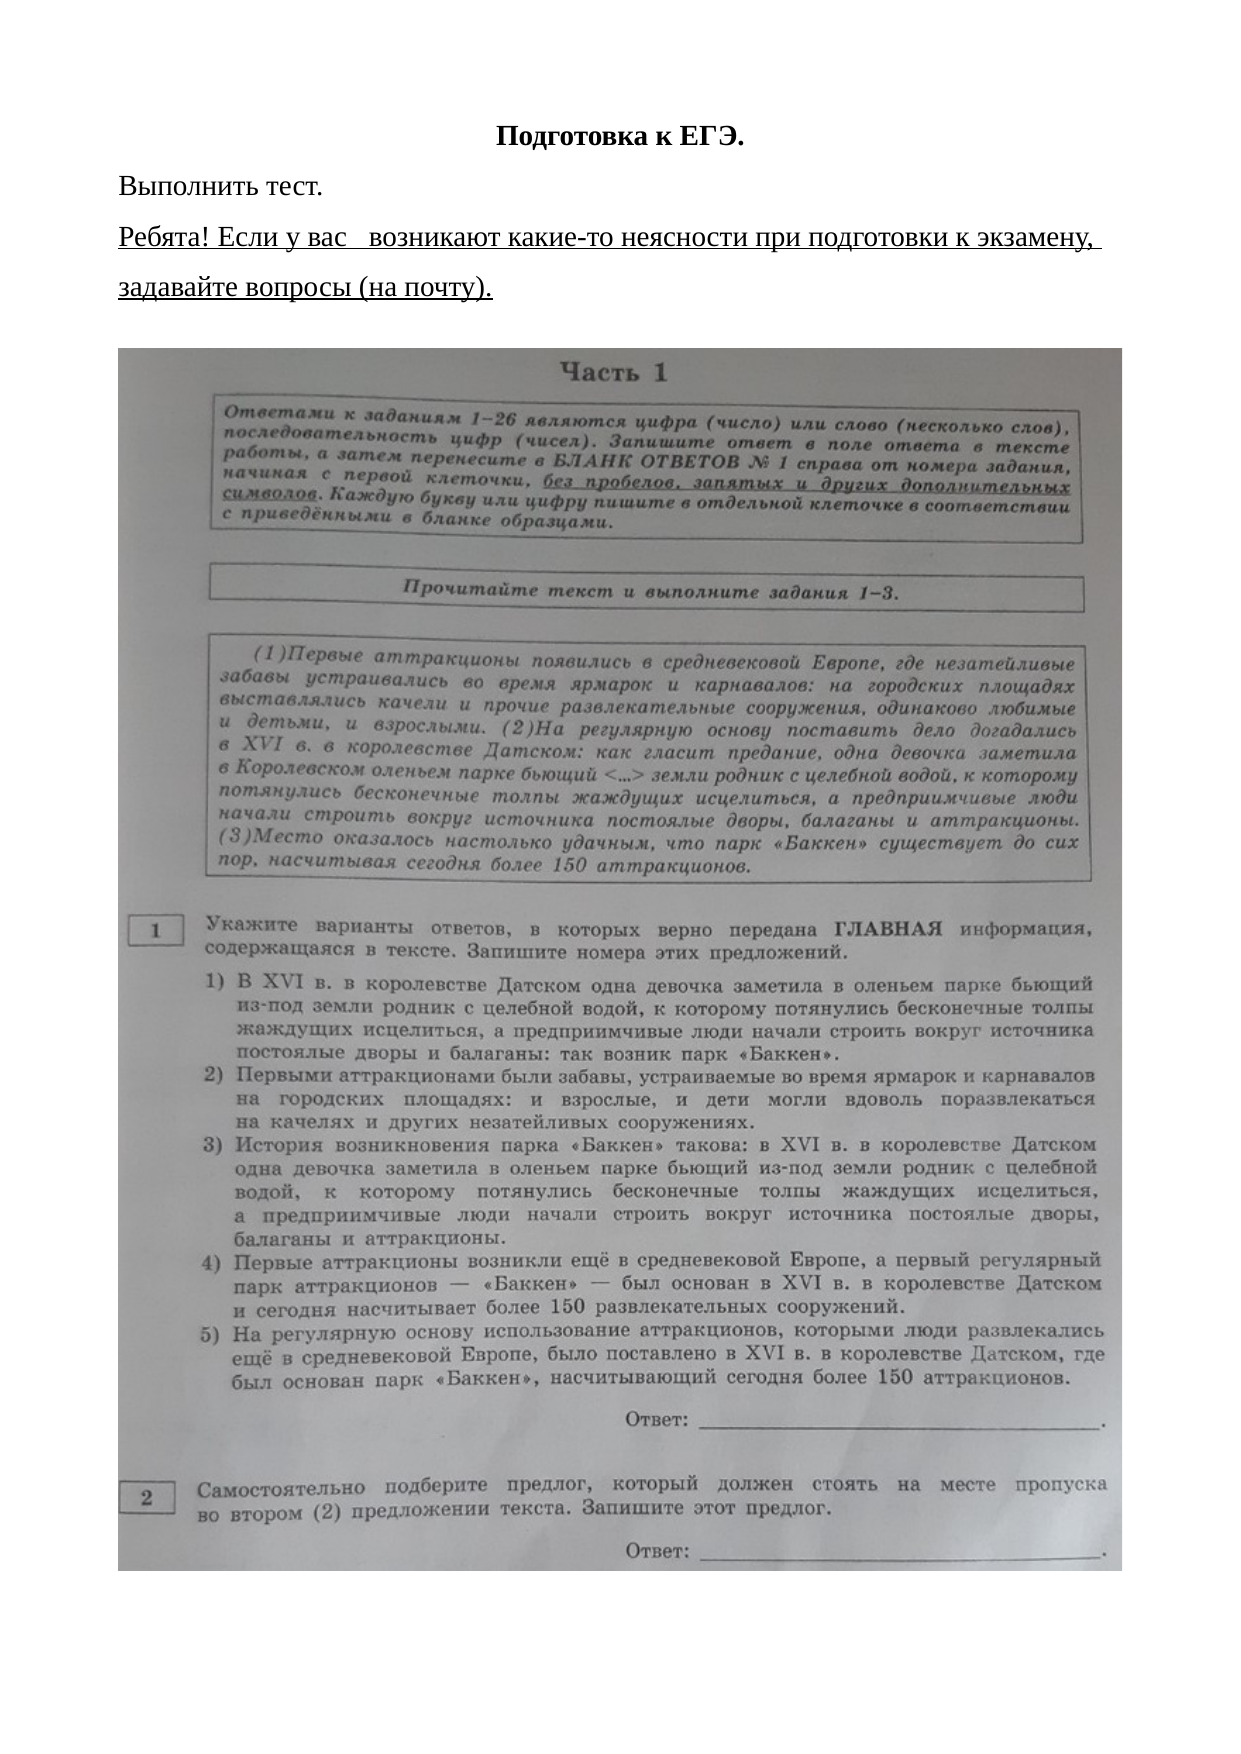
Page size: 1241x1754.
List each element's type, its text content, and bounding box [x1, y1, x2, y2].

text Ребята! Если у вас возникают какие-то неясности при подготовки к экзамену, задавайте вопросы (на почту). [118, 219, 1122, 303]
text Выполнить тест. [118, 168, 1122, 202]
picture [118, 348, 1123, 1571]
text Подготовка к ЕГЭ. [118, 118, 1122, 152]
